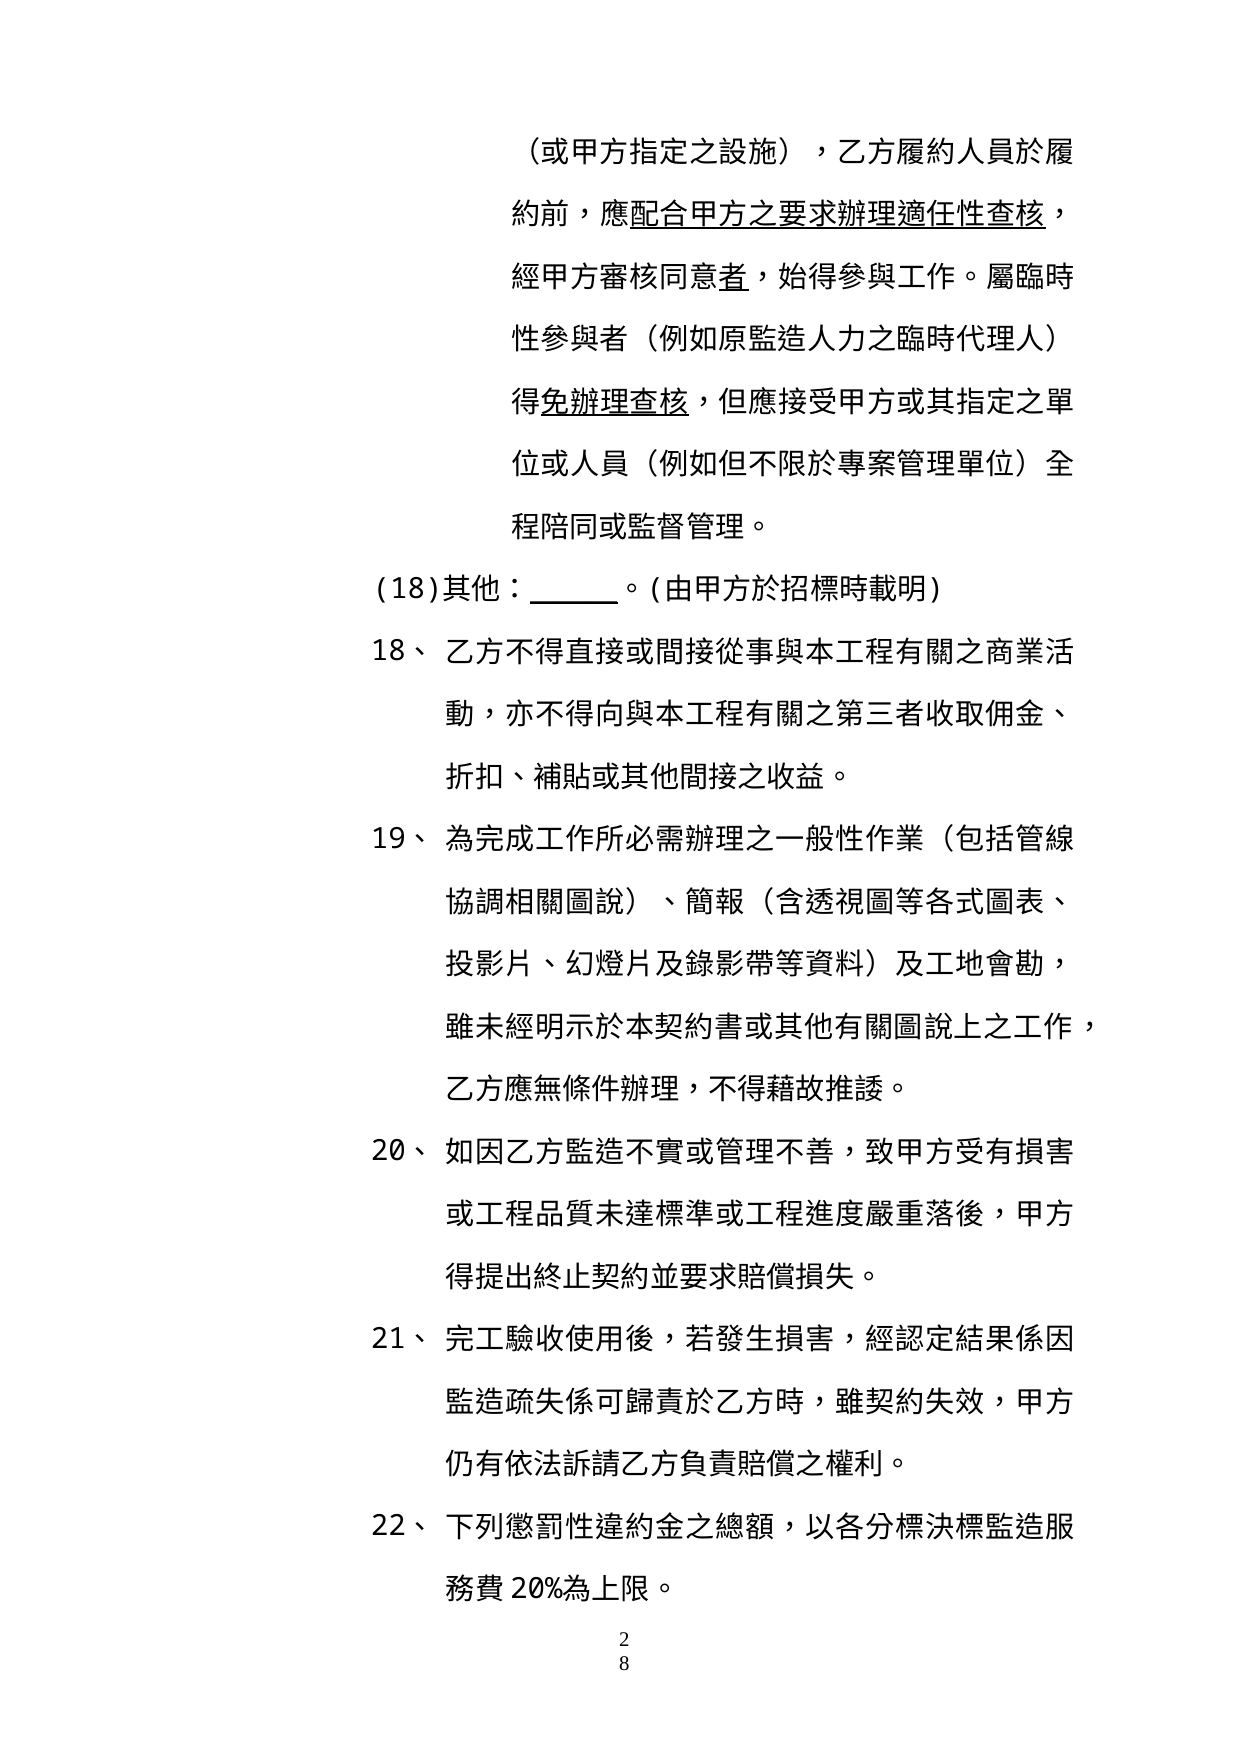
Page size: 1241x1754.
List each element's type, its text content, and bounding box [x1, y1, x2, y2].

list 其他：＿＿＿。(由甲方於招標時載明) [372, 545, 1075, 608]
list 完工驗收使用後，若發生損害，經認定結果係因監造疏失係可歸責於乙方時，雖契約失效，甲方仍有依法訴請乙方負責賠償之權利。 [371, 1295, 1075, 1483]
list （或甲方指定之設施），乙方履約人員於履約前，應配合甲方之要求辦理適任性查核，經甲方審核同意者，始得參與工作。屬臨時性參與者（例如原監造人力之臨時代理人）得免辦理查核，但應接受甲方或其指定之單位或人員（例如但不限於專案管理單位）全程陪同或監督管理。 [372, 108, 1075, 545]
list 乙方不得直接或間接從事與本工程有關之商業活動，亦不得向與本工程有關之第三者收取佣金、折扣、補貼或其他間接之收益。 [371, 608, 1075, 795]
list 下列懲罰性違約金之總額，以各分標決標監造服務費20%為上限。 [371, 1483, 1075, 1608]
list 為完成工作所必需辦理之一般性作業（包括管線協調相關圖說）、簡報（含透視圖等各式圖表、投影片、幻燈片及錄影帶等資料）及工地會勘，雖未經明示於本契約書或其他有關圖說上之工作，乙方應無條件辦理，不得藉故推諉。 [371, 795, 1075, 1108]
list 如因乙方監造不實或管理不善，致甲方受有損害或工程品質未達標準或工程進度嚴重落後，甲方得提出終止契約並要求賠償損失。 [371, 1108, 1075, 1295]
